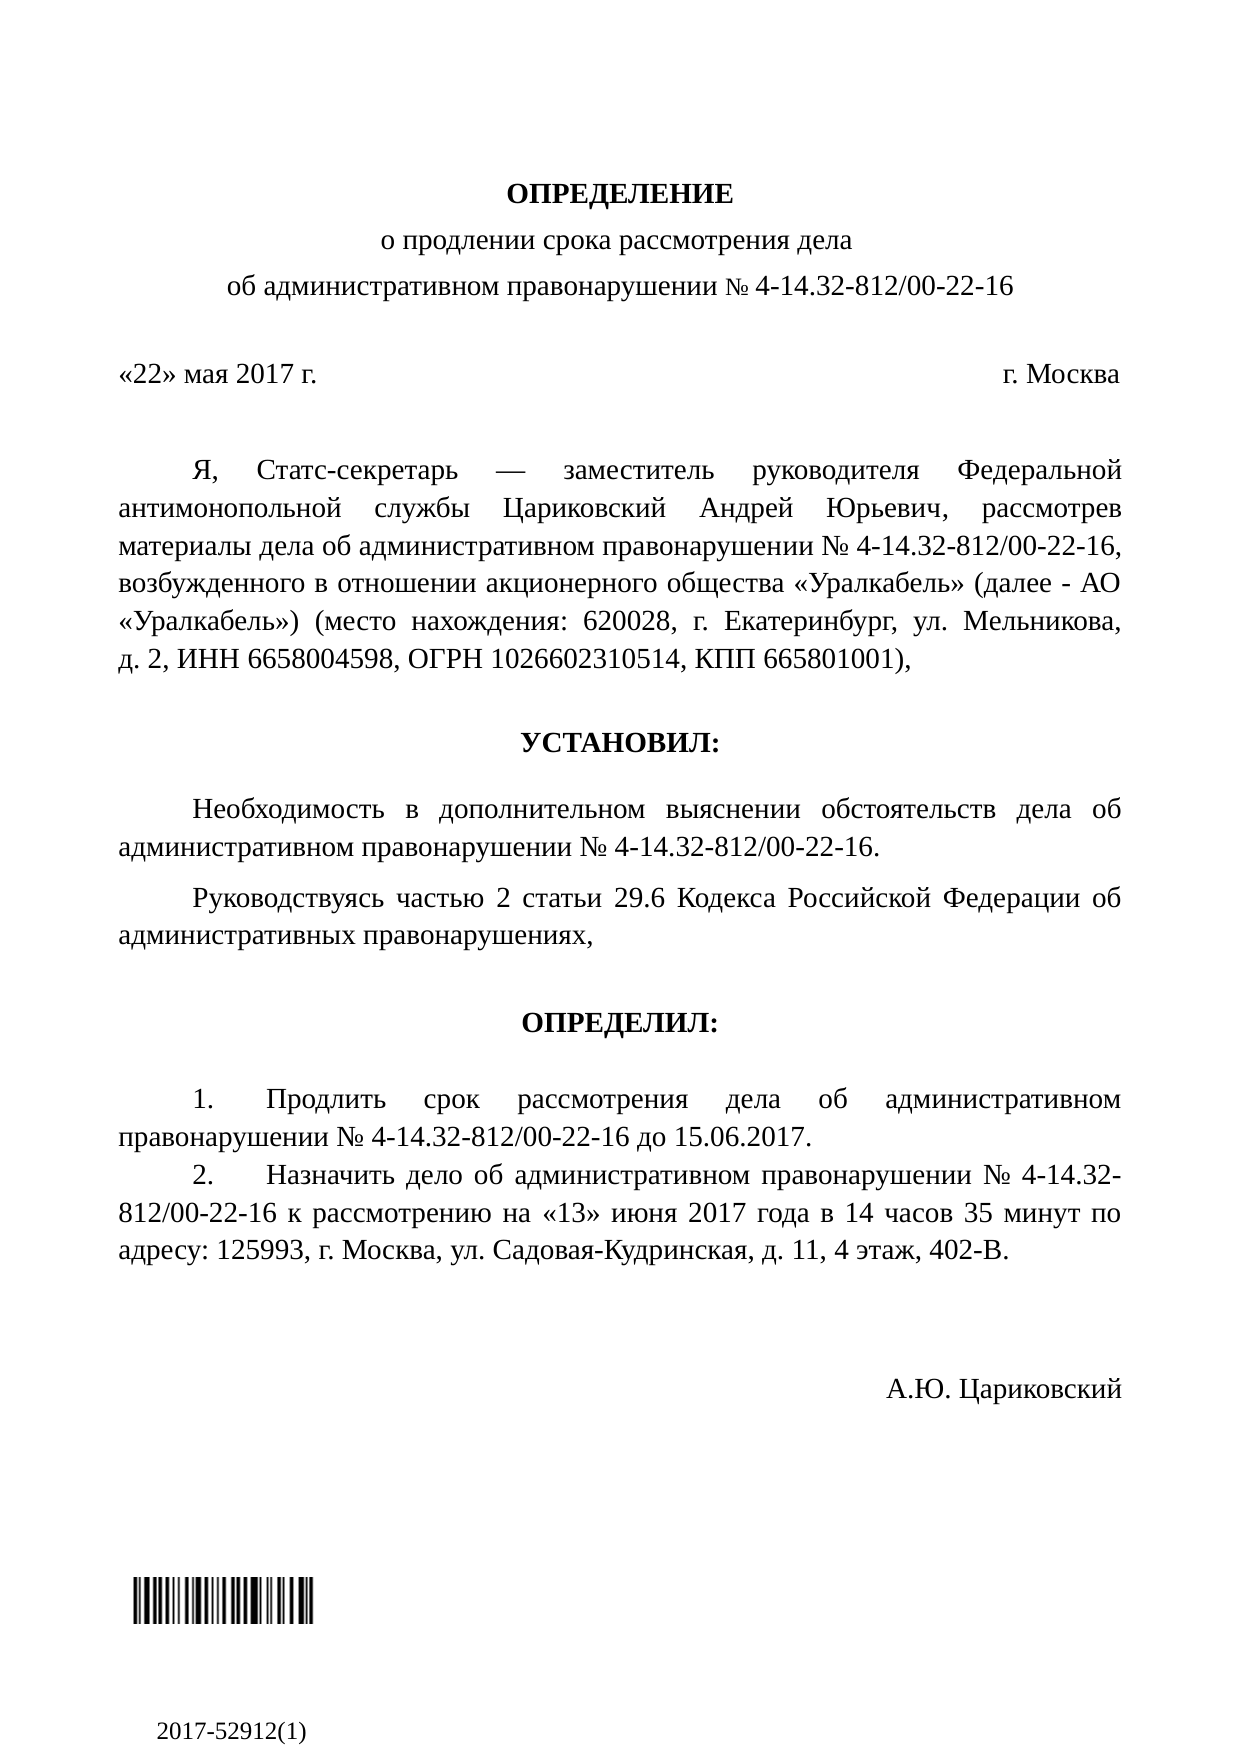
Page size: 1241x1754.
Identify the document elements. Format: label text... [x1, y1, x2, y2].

text Необходимость в дополнительном выяснении обстоятельств дела об административном правонарушении № 4-14.32-812/00-22-16. [118, 787, 1122, 863]
text А.Ю. Цариковский [118, 1367, 1122, 1404]
text УСТАНОВИЛ: [118, 725, 1122, 758]
text о продлении срока рассмотрения дела [118, 222, 1122, 256]
text ОПРЕДЕЛЕНИЕ [118, 176, 1122, 210]
text 2. Назначить дело об административном правонарушении № 4-14.32-812/00-22-16 к рассмотрению на «13» июня 2017 года в 14 часов 35 минут по адресу: 125993, г. Москва, ул. Садовая-Кудринская, д. 11, 4 этаж, 402-В. [118, 1153, 1122, 1266]
text Руководствуясь частью 2 статьи 29.6 Кодекса Российской Федерации об административных правонарушениях, [118, 875, 1122, 951]
text Я, Статс-секретарь — заместитель руководителя Федеральной антимонопольной службы Цариковский Андрей Юрьевич, рассмотрев материалы дела об административном правонарушении № 4-14.32-812/00-22-16, возбужденного в отношении акционерного общества «Уралкабель» (далее - АО «Уралкабель») (место нахождения: 620028, г. Екатеринбург, ул. Мельникова, д. 2, ИНН 6658004598, ОГРН 1026602310514, КПП 665801001), [118, 448, 1122, 675]
text «22» мая 2017 г. г. Москва [118, 356, 1122, 389]
text об административном правонарушении № 4-14.32-812/00-22-16 [118, 268, 1122, 302]
text 1. Продлить срок рассмотрения дела об административном правонарушении № 4-14.32-812/00-22-16 до 15.06.2017. [118, 1077, 1122, 1153]
text ОПРЕДЕЛИЛ: [118, 1001, 1122, 1039]
picture [118, 1577, 331, 1624]
